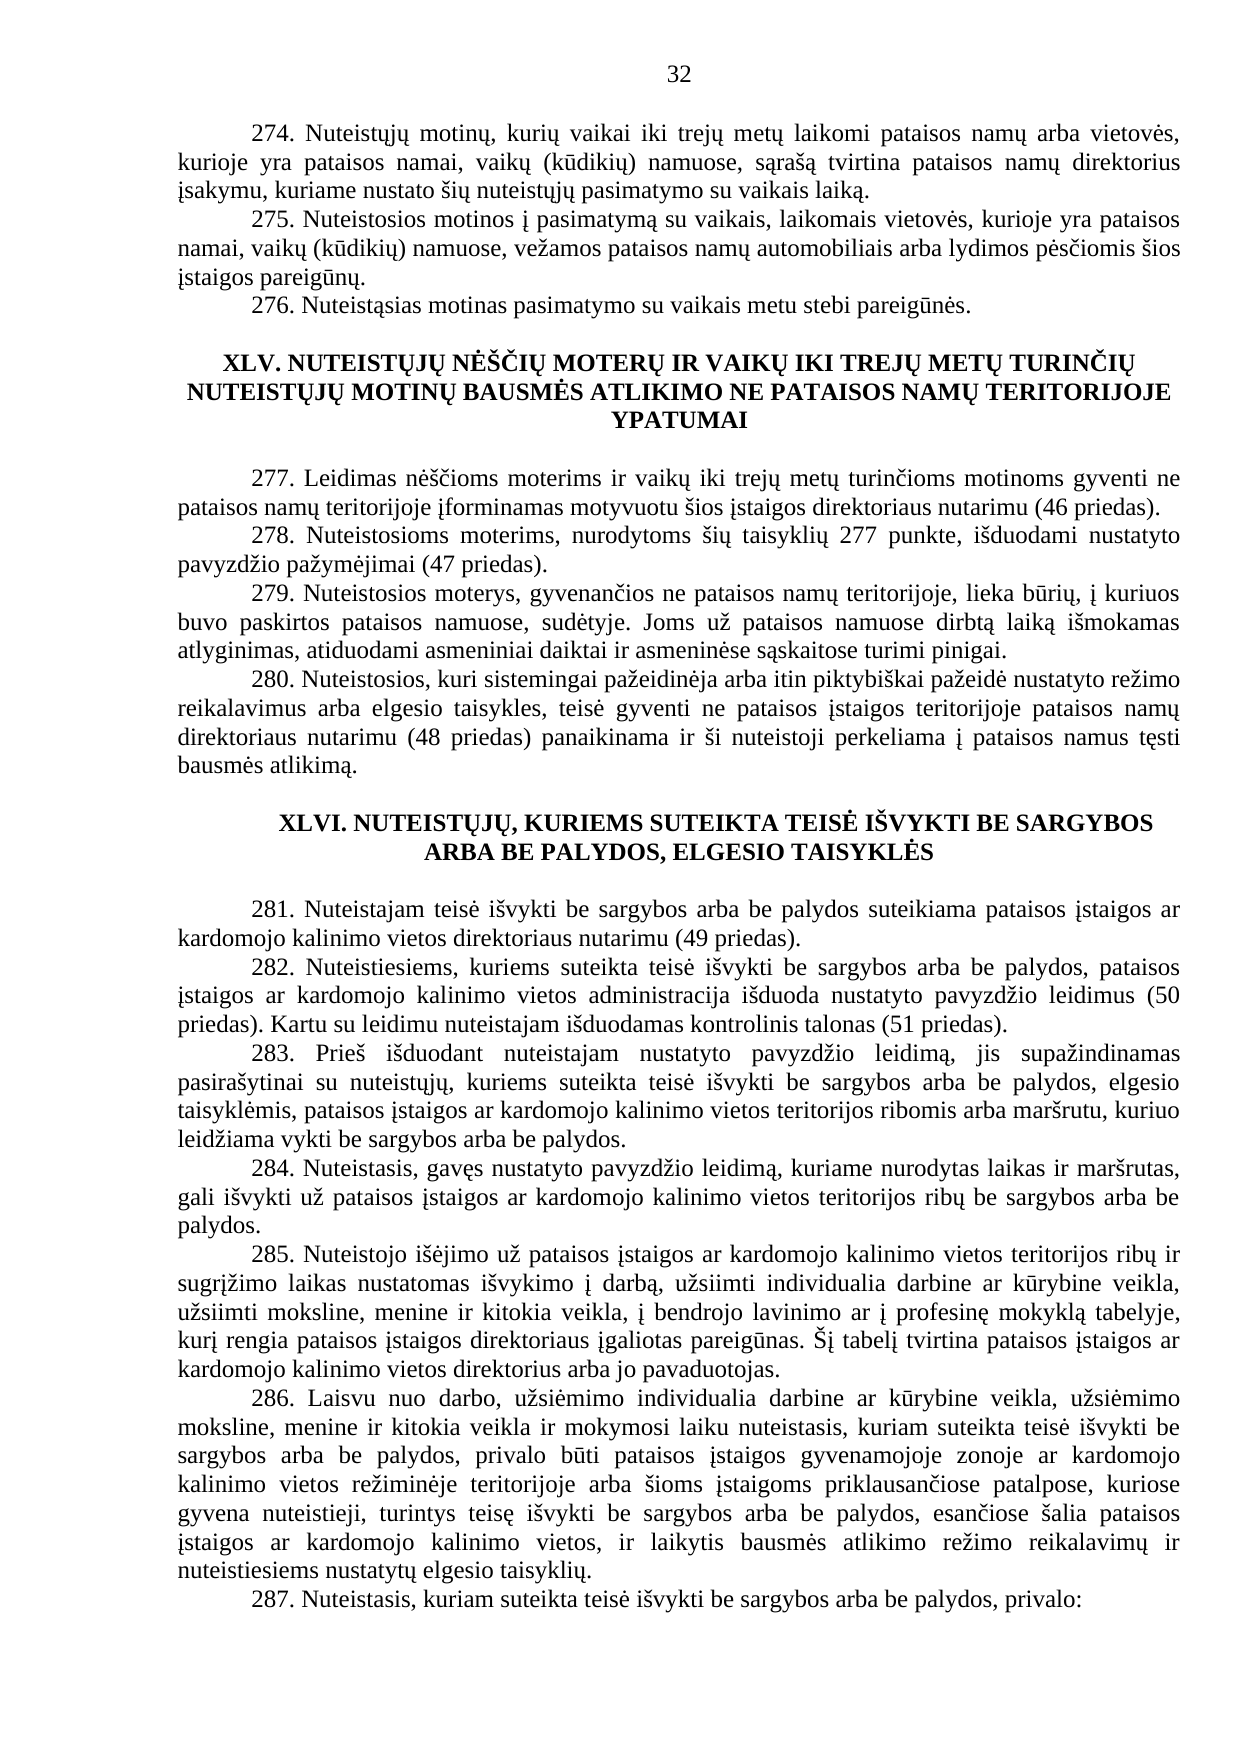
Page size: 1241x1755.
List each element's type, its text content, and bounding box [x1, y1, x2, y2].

text 276. Nuteistąsias motinas pasimatymo su vaikais metu stebi pareigūnės. [177, 291, 1181, 319]
text 285. Nuteistojo išėjimo už pataisos įstaigos ar kardomojo kalinimo vietos teritorijos ribų ir sugrįžimo laikas nustatomas išvykimo į darbą, užsiimti individualia darbine ar kūrybine veikla, užsiimti moksline, menine ir kitokia veikla, į bendrojo lavinimo ar į profesinę mokyklą tabelyje, kurį rengia pataisos įstaigos direktoriaus įgaliotas pareigūnas. Šį tabelį tvirtina pataisos įstaigos ar kardomojo kalinimo vietos direktorius arba jo pavaduotojas. [177, 1239, 1181, 1383]
text 282. Nuteistiesiems, kuriems suteikta teisė išvykti be sargybos arba be palydos, pataisos įstaigos ar kardomojo kalinimo vietos administracija išduoda nustatyto pavyzdžio leidimus (50 priedas). Kartu su leidimu nuteistajam išduodamas kontrolinis talonas (51 priedas). [177, 952, 1181, 1038]
text XLVI. NUTEISTŲJŲ, KURIEMS SUTEIKTA TEISĖ IŠVYKTI BE SARGYBOS ARBA BE PALYDOS, ELGESIO TAISYKLĖS [177, 808, 1181, 866]
text 281. Nuteistajam teisė išvykti be sargybos arba be palydos suteikiama pataisos įstaigos ar kardomojo kalinimo vietos direktoriaus nutarimu (49 priedas). [177, 894, 1181, 952]
text 274. Nuteistųjų motinų, kurių vaikai iki trejų metų laikomi pataisos namų arba vietovės, kurioje yra pataisos namai, vaikų (kūdikių) namuose, sąrašą tvirtina pataisos namų direktorius įsakymu, kuriame nustato šių nuteistųjų pasimatymo su vaikais laiką. [177, 118, 1181, 204]
text 275. Nuteistosios motinos į pasimatymą su vaikais, laikomais vietovės, kurioje yra pataisos namai, vaikų (kūdikių) namuose, vežamos pataisos namų automobiliais arba lydimos pėsčiomis šios įstaigos pareigūnų. [177, 204, 1181, 291]
text 287. Nuteistasis, kuriam suteikta teisė išvykti be sargybos arba be palydos, privalo: [177, 1584, 1181, 1613]
text 286. Laisvu nuo darbo, užsiėmimo individualia darbine ar kūrybine veikla, užsiėmimo moksline, menine ir kitokia veikla ir mokymosi laiku nuteistasis, kuriam suteikta teisė išvykti be sargybos arba be palydos, privalo būti pataisos įstaigos gyvenamojoje zonoje ar kardomojo kalinimo vietos režiminėje teritorijoje arba šioms įstaigoms priklausančiose patalpose, kuriose gyvena nuteistieji, turintys teisę išvykti be sargybos arba be palydos, esančiose šalia pataisos įstaigos ar kardomojo kalinimo vietos, ir laikytis bausmės atlikimo režimo reikalavimų ir nuteistiesiems nustatytų elgesio taisyklių. [177, 1383, 1181, 1584]
text 284. Nuteistasis, gavęs nustatyto pavyzdžio leidimą, kuriame nurodytas laikas ir maršrutas, gali išvykti už pataisos įstaigos ar kardomojo kalinimo vietos teritorijos ribų be sargybos arba be palydos. [177, 1153, 1181, 1239]
text XLV. NUTEISTŲJŲ NĖŠČIŲ MOTERŲ IR VAIKŲ IKI TREJŲ METŲ TURINČIŲ NUTEISTŲJŲ MOTINŲ BAUSMĖS ATLIKIMO NE PATAISOS NAMŲ TERITORIJOJE YPATUMAI [177, 348, 1181, 434]
text 278. Nuteistosioms moterims, nurodytoms šių taisyklių 277 punkte, išduodami nustatyto pavyzdžio pažymėjimai (47 priedas). [177, 521, 1181, 578]
text 283. Prieš išduodant nuteistajam nustatyto pavyzdžio leidimą, jis supažindinamas pasirašytinai su nuteistųjų, kuriems suteikta teisė išvykti be sargybos arba be palydos, elgesio taisyklėmis, pataisos įstaigos ar kardomojo kalinimo vietos teritorijos ribomis arba maršrutu, kuriuo leidžiama vykti be sargybos arba be palydos. [177, 1038, 1181, 1153]
text 277. Leidimas nėščioms moterims ir vaikų iki trejų metų turinčioms motinoms gyventi ne pataisos namų teritorijoje įforminamas motyvuotu šios įstaigos direktoriaus nutarimu (46 priedas). [177, 463, 1181, 521]
text 279. Nuteistosios moterys, gyvenančios ne pataisos namų teritorijoje, lieka būrių, į kuriuos buvo paskirtos pataisos namuose, sudėtyje. Joms už pataisos namuose dirbtą laiką išmokamas atlyginimas, atiduodami asmeniniai daiktai ir asmeninėse sąskaitose turimi pinigai. [177, 578, 1181, 664]
text 280. Nuteistosios, kuri sistemingai pažeidinėja arba itin piktybiškai pažeidė nustatyto režimo reikalavimus arba elgesio taisykles, teisė gyventi ne pataisos įstaigos teritorijoje pataisos namų direktoriaus nutarimu (48 priedas) panaikinama ir ši nuteistoji perkeliama į pataisos namus tęsti bausmės atlikimą. [177, 664, 1181, 779]
